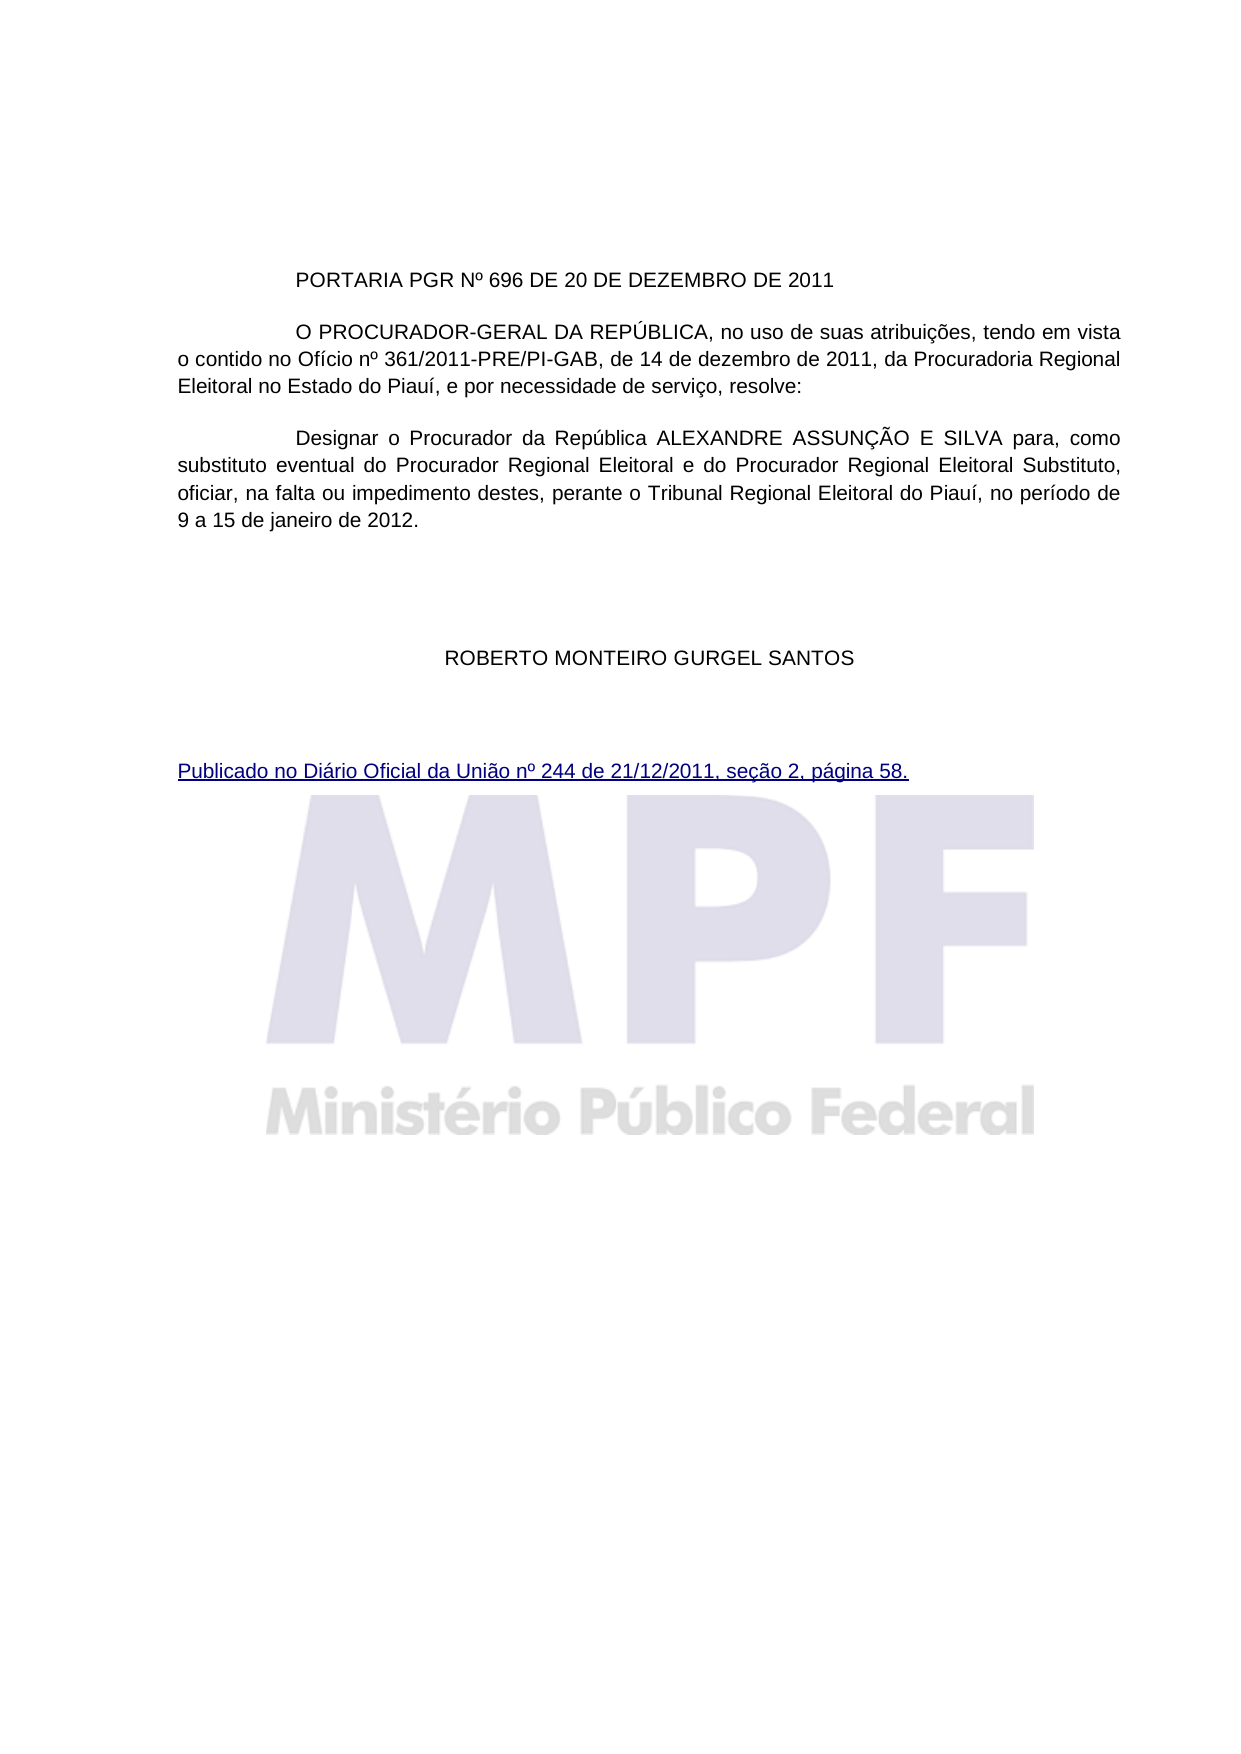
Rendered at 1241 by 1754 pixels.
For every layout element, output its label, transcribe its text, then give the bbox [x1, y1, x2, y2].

text Designar o Procurador da República ALEXANDRE ASSUNÇÃO E SILVA para, como substituto eventual do Procurador Regional Eleitoral e do Procurador Regional Eleitoral Substituto, oficiar, na falta ou impedimento destes, perante o Tribunal Regional Eleitoral do Piauí, no período de 9 a 15 de janeiro de 2012. [177, 424, 1122, 532]
text ROBERTO MONTEIRO GURGEL SANTOS [177, 646, 1122, 670]
picture [266, 795, 1034, 1136]
text Publicado no Diário Oficial da União nº 244 de 21/12/2011, seção 2, página 58. [177, 758, 1122, 783]
text PORTARIA PGR Nº 696 DE 20 DE DEZEMBRO DE 2011 [177, 266, 1122, 293]
text O PROCURADOR-GERAL DA REPÚBLICA, no uso de suas atribuições, tendo em vista o contido no Ofício nº 361/2011-PRE/PI-GAB, de 14 de dezembro de 2011, da Procuradoria Regional Eleitoral no Estado do Piauí, e por necessidade de serviço, resolve: [177, 318, 1122, 399]
